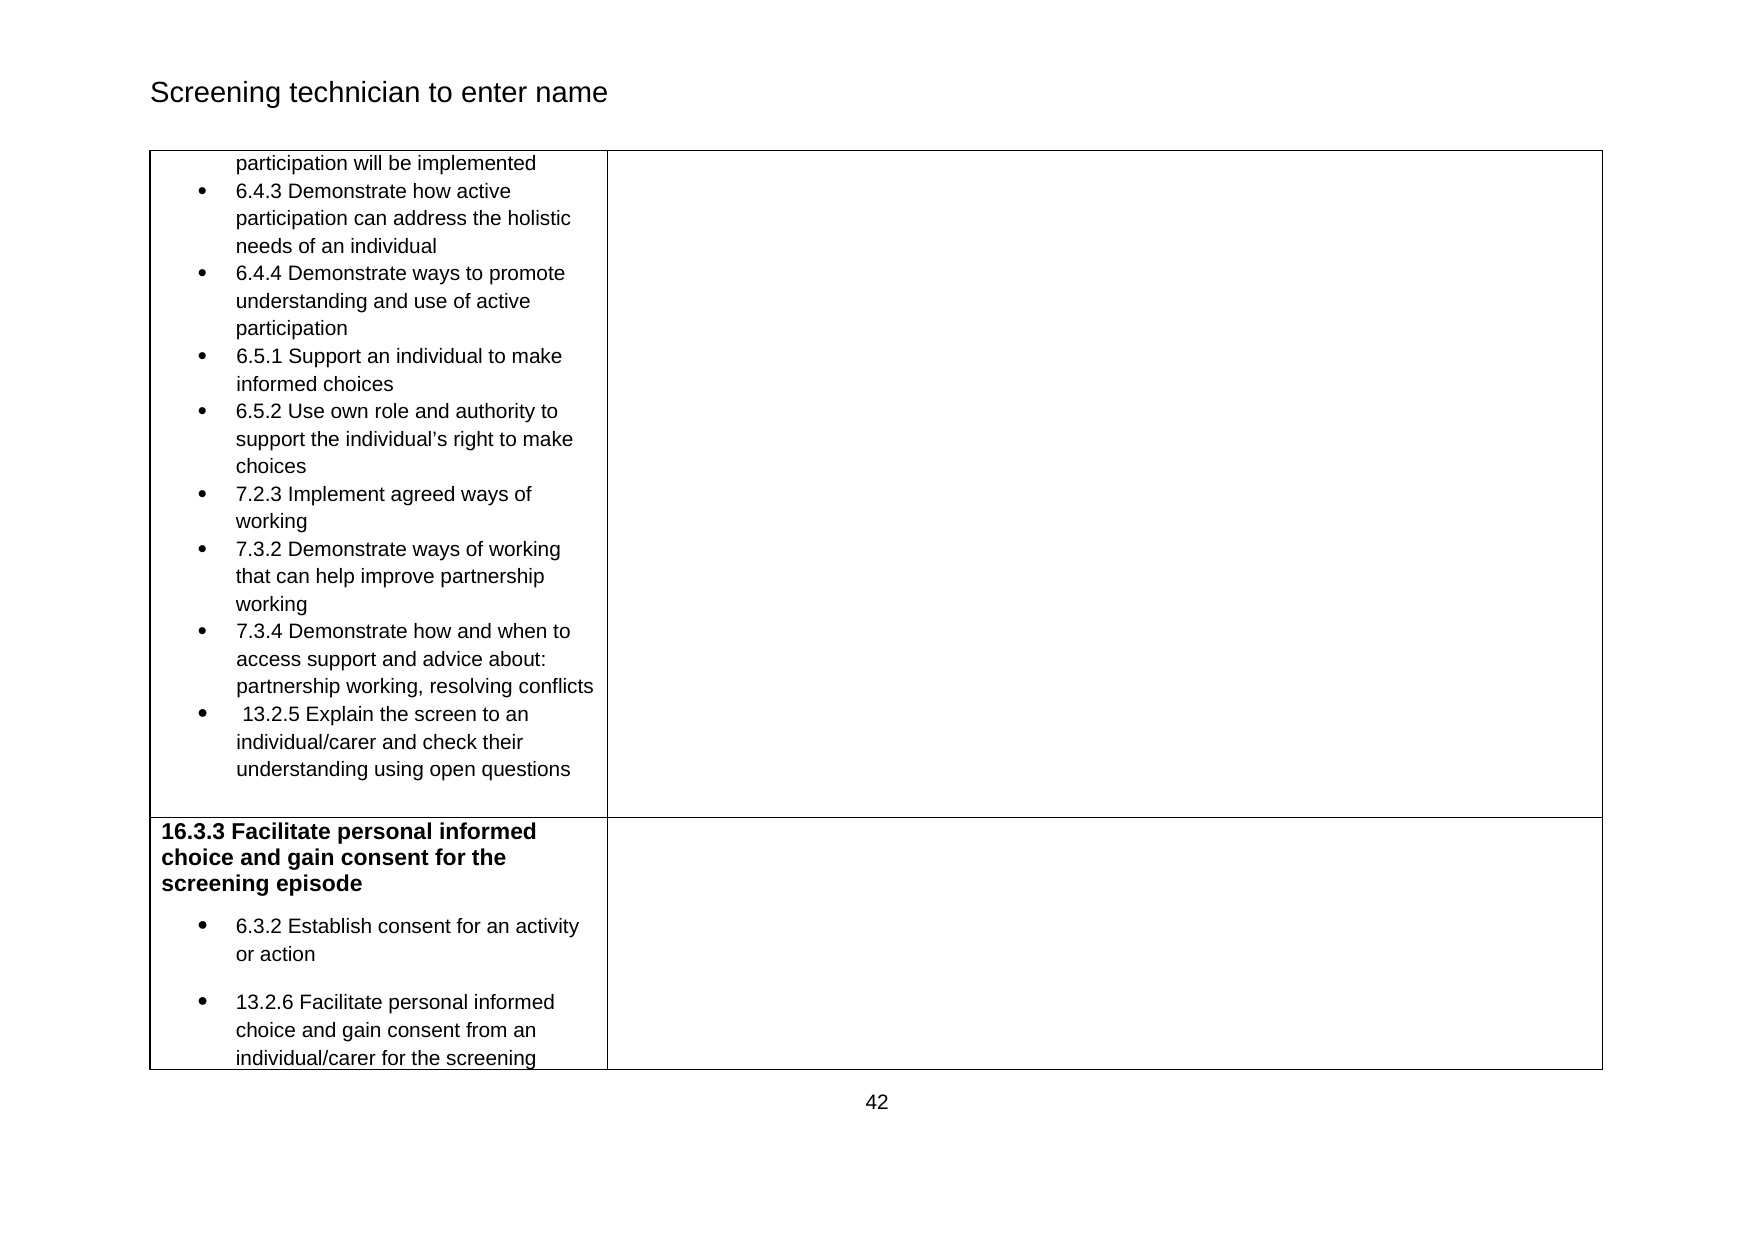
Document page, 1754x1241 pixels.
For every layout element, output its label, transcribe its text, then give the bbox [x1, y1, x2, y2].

table_cell [608, 151, 1602, 817]
table_cell 16.3.3 Facilitate personal informed choice and gain consent for the screening episode 6.3.2 Establish consent for an activity or action 13.2.6 Facilitate personal informed choice and gain consent from an individual/carer for the screening [151, 818, 607, 1069]
table_cell 16.3.2 Explain the abdominal aortic aneurysm screen to the individual and check their understanding using open questions 2.2.3 Demonstrate a range of communication methods and styles to meet individual needs 2.2.4 Demonstrate how to respond to an individual’s reactions when communicating 2.3.3 Demonstrate ways to overcome barriers to communication 2.3.4 Demonstrate strategies that can be used to clarify misunderstandings 3.2.2 Show interaction with individuals that respects their beliefs, culture, values and preferences 3.3.1 Demonstrate actions that model inclusive practice 3.3.2 Demonstrate how to support others to promote equality and rights 6.2.2 Demonstrate ways to put person centred values into practice in a complex or sensitive situation 6.2.3 Adapt actions and approaches in response to an individual’s changing needs or preferences 6.4.2 Work with an individual and others to agree how active participation will be implemented 6.4.3 Demonstrate how active participation can address the holistic needs of an individual 6.4.4 Demonstrate ways to promote understanding and use of active participation 6.5.1 Support an individual to make informed choices 6.5.2 Use own role and authority to support the individual’s right to make choices 7.2.3 Implement agreed ways of working 7.3.2 Demonstrate ways of working that can help improve partnership working 7.3.4 Demonstrate how and when to access support and advice about: partnership working, resolving conflicts 13.2.5 Explain the screen to an individual/carer and check their understanding using open questions [151, 151, 607, 817]
table_cell [608, 818, 1602, 1069]
